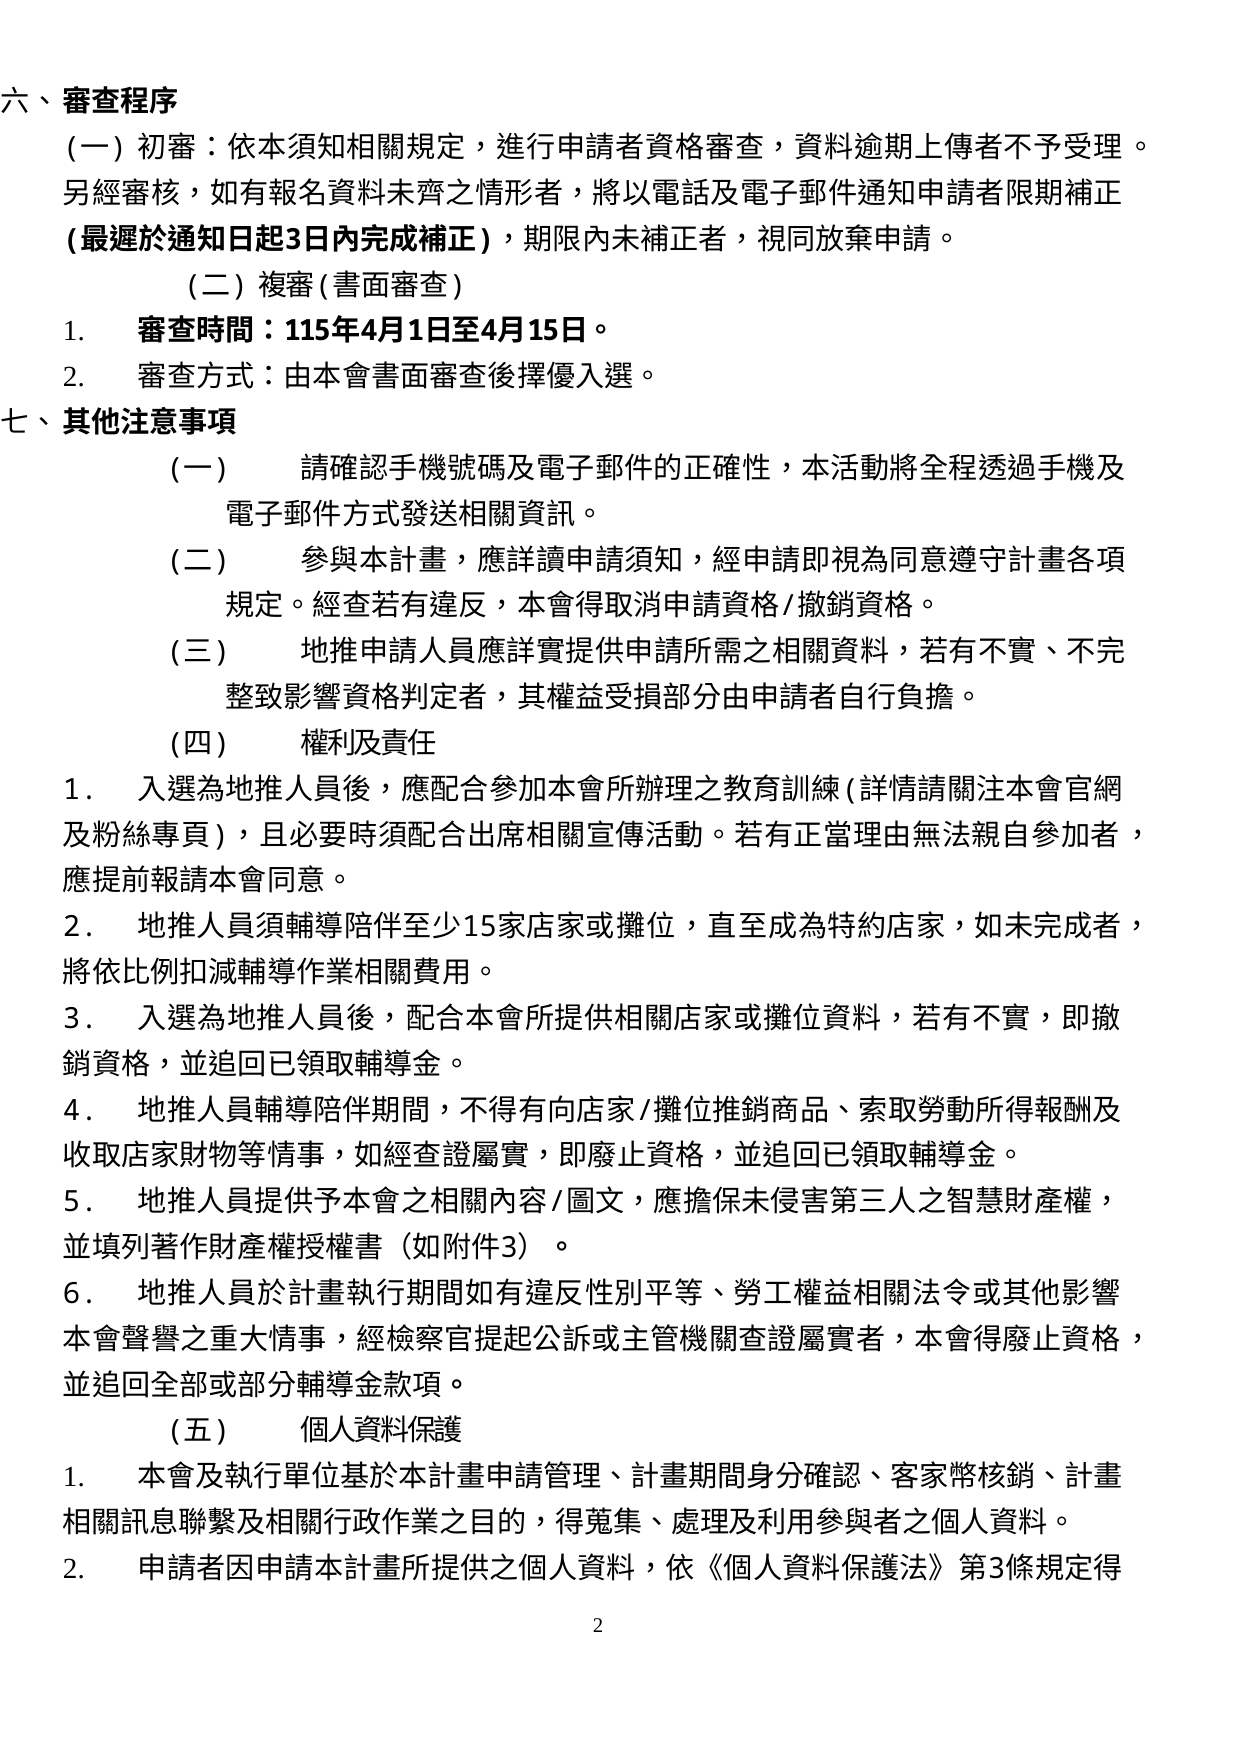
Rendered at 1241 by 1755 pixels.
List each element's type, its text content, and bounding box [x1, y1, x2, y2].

subtitle 其他注意事項 [1, 396, 1161, 442]
subtitle 權利及責任 [166, 717, 1161, 762]
list 地推人員輔導陪伴期間，不得有向店家/攤位推銷商品、索取勞動所得報酬及收取店家財物等情事，如經查證屬實，即廢止資格，並追回已領取輔導金。 [63, 1083, 1123, 1175]
list 地推人員於計畫執行期間如有違反性別平等、勞工權益相關法令或其他影響本會聲譽之重大情事，經檢察官提起公訴或主管機關查證屬實者，本會得廢止資格，並追回全部或部分輔導金款項。 [63, 1267, 1123, 1404]
subtitle 初審：依本須知相關規定，進行申請者資格審查，資料逾期上傳者不予受理。另經審核，如有報名資料未齊之情形者，將以電話及電子郵件通知申請者限期補正(最遲於通知日起3日內完成補正)，期限內未補正者，視同放棄申請。 [63, 121, 1126, 258]
subtitle 個人資料保護 [166, 1404, 1161, 1450]
subtitle 複審(書面審查) [184, 258, 1161, 304]
list 地推人員提供予本會之相關內容/圖文，應擔保未侵害第三人之智慧財產權，並填列著作財產權授權書（如附件3）。 [63, 1175, 1123, 1267]
list 申請者因申請本計畫所提供之個人資料，依《個人資料保護法》第3條規定得向本會或執行單位請求查詢閱覽、製給複製本、補充或更正、停止蒐集處理或利用，必要時亦可請求刪除，惟依法必須保留者不在此限，但若不同意提供本會或執行單位正確之個人資料，即無法完成申請手續。 [63, 1542, 1123, 1587]
list 審查方式：由本會書面審查後擇優入選。 [63, 350, 1123, 396]
list 入選為地推人員後，配合本會所提供相關店家或攤位資料，若有不實，即撤銷資格，並追回已領取輔導金。 [63, 992, 1123, 1083]
list 地推人員須輔導陪伴至少15家店家或攤位，直至成為特約店家，如未完成者，將依比例扣減輔導作業相關費用。 [63, 900, 1123, 992]
list 本會及執行單位基於本計畫申請管理、計畫期間身分確認、客家幣核銷、計畫相關訊息聯繫及相關行政作業之目的，得蒐集、處理及利用參與者之個人資料。 [63, 1450, 1123, 1542]
subtitle 請確認手機號碼及電子郵件的正確性，本活動將全程透過手機及電子郵件方式發送相關資訊。 [166, 442, 1126, 533]
subtitle 地推申請人員應詳實提供申請所需之相關資料，若有不實、不完整致影響資格判定者，其權益受損部分由申請者自行負擔。 [166, 625, 1126, 717]
subtitle 審查程序 [1, 75, 1161, 121]
subtitle 參與本計畫，應詳讀申請須知，經申請即視為同意遵守計畫各項規定。經查若有違反，本會得取消申請資格/撤銷資格。 [166, 533, 1126, 625]
list 入選為地推人員後，應配合參加本會所辦理之教育訓練(詳情請關注本會官網及粉絲專頁)，且必要時須配合出席相關宣傳活動。若有正當理由無法親自參加者，應提前報請本會同意。 [63, 762, 1123, 900]
list 審查時間：115年4月1日至4月15日。 [63, 304, 1123, 350]
